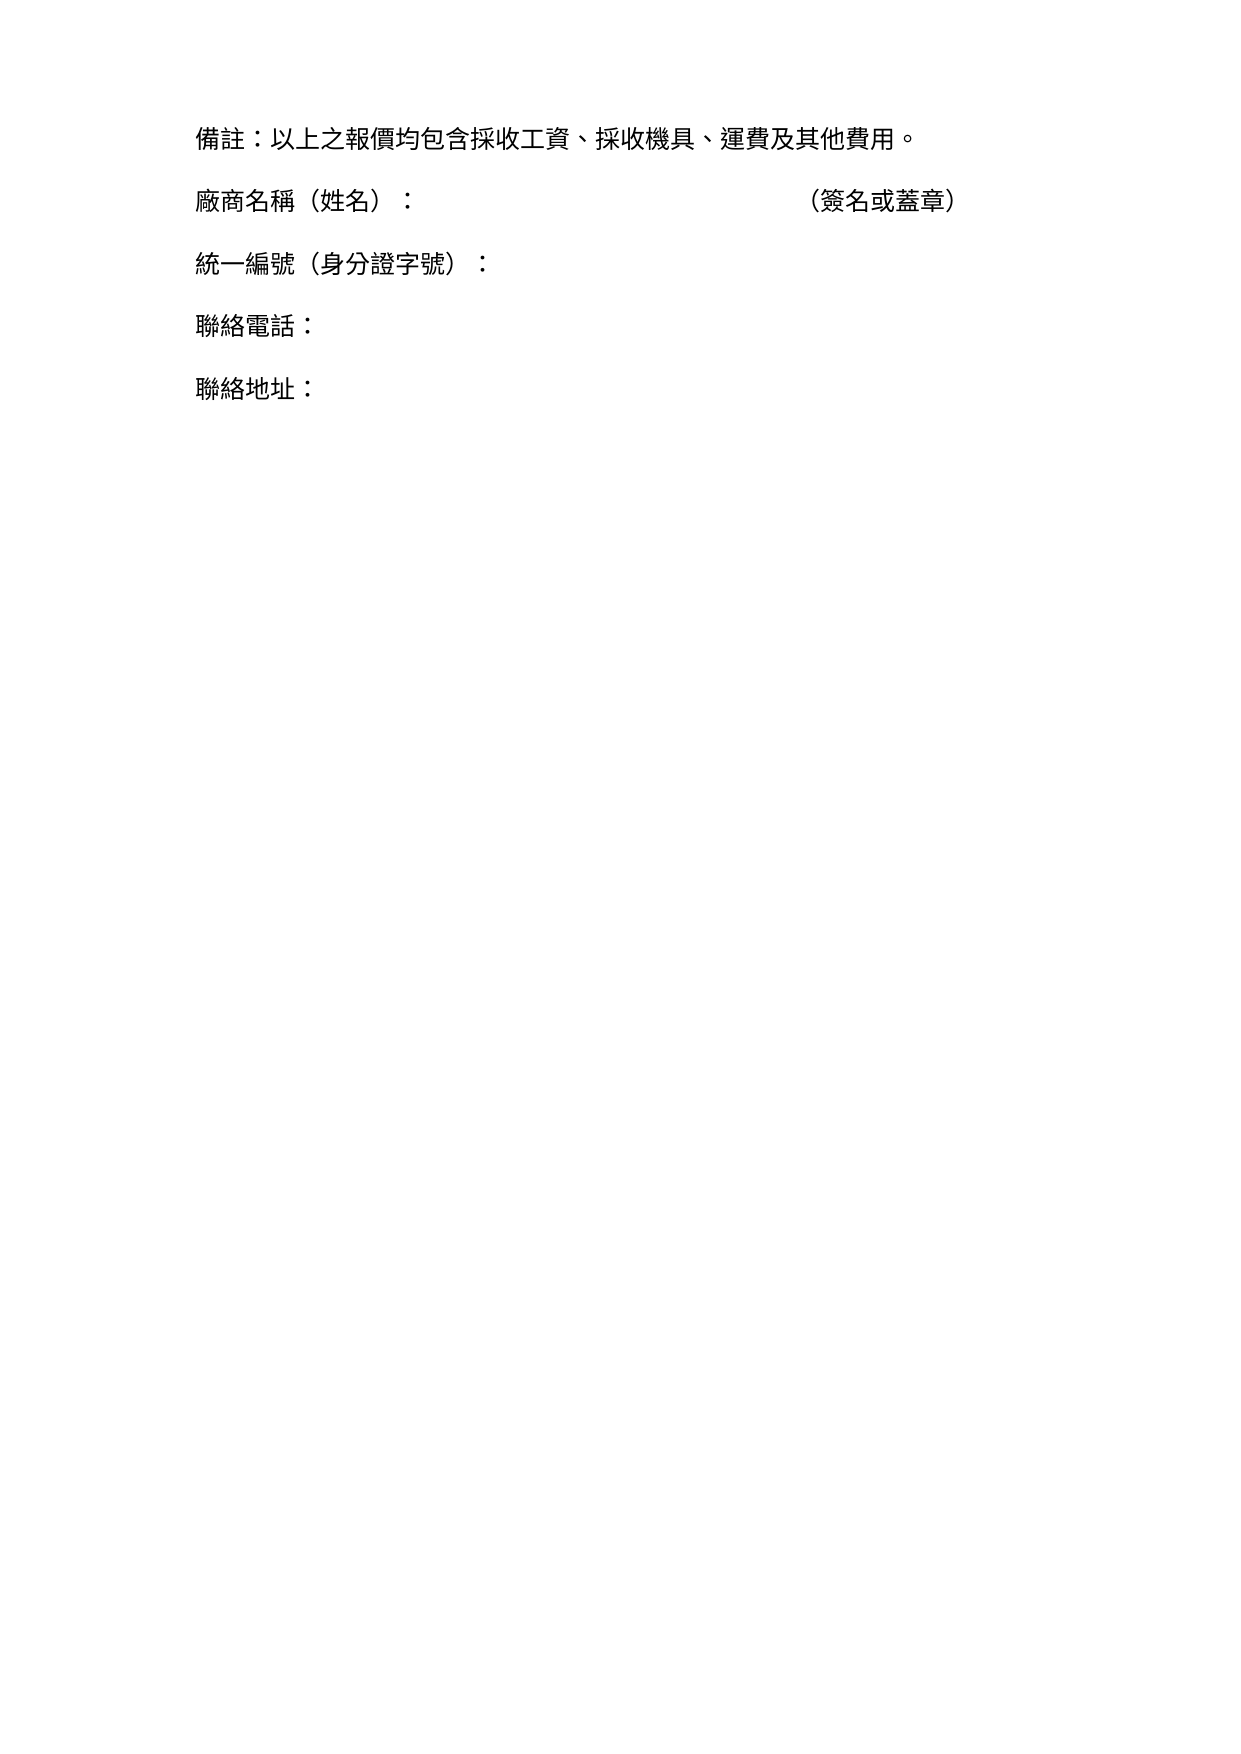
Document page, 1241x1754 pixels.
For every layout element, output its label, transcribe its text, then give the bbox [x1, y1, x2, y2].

text 統一編號（身分證字號）： [195, 221, 1043, 283]
text 廠商名稱（姓名）： （簽名或蓋章） [195, 158, 1043, 221]
text 聯絡地址： [195, 346, 1043, 408]
text 備註：以上之報價均包含採收工資、採收機具、運費及其他費用。 [195, 96, 1043, 158]
text 聯絡電話： [195, 283, 1043, 346]
